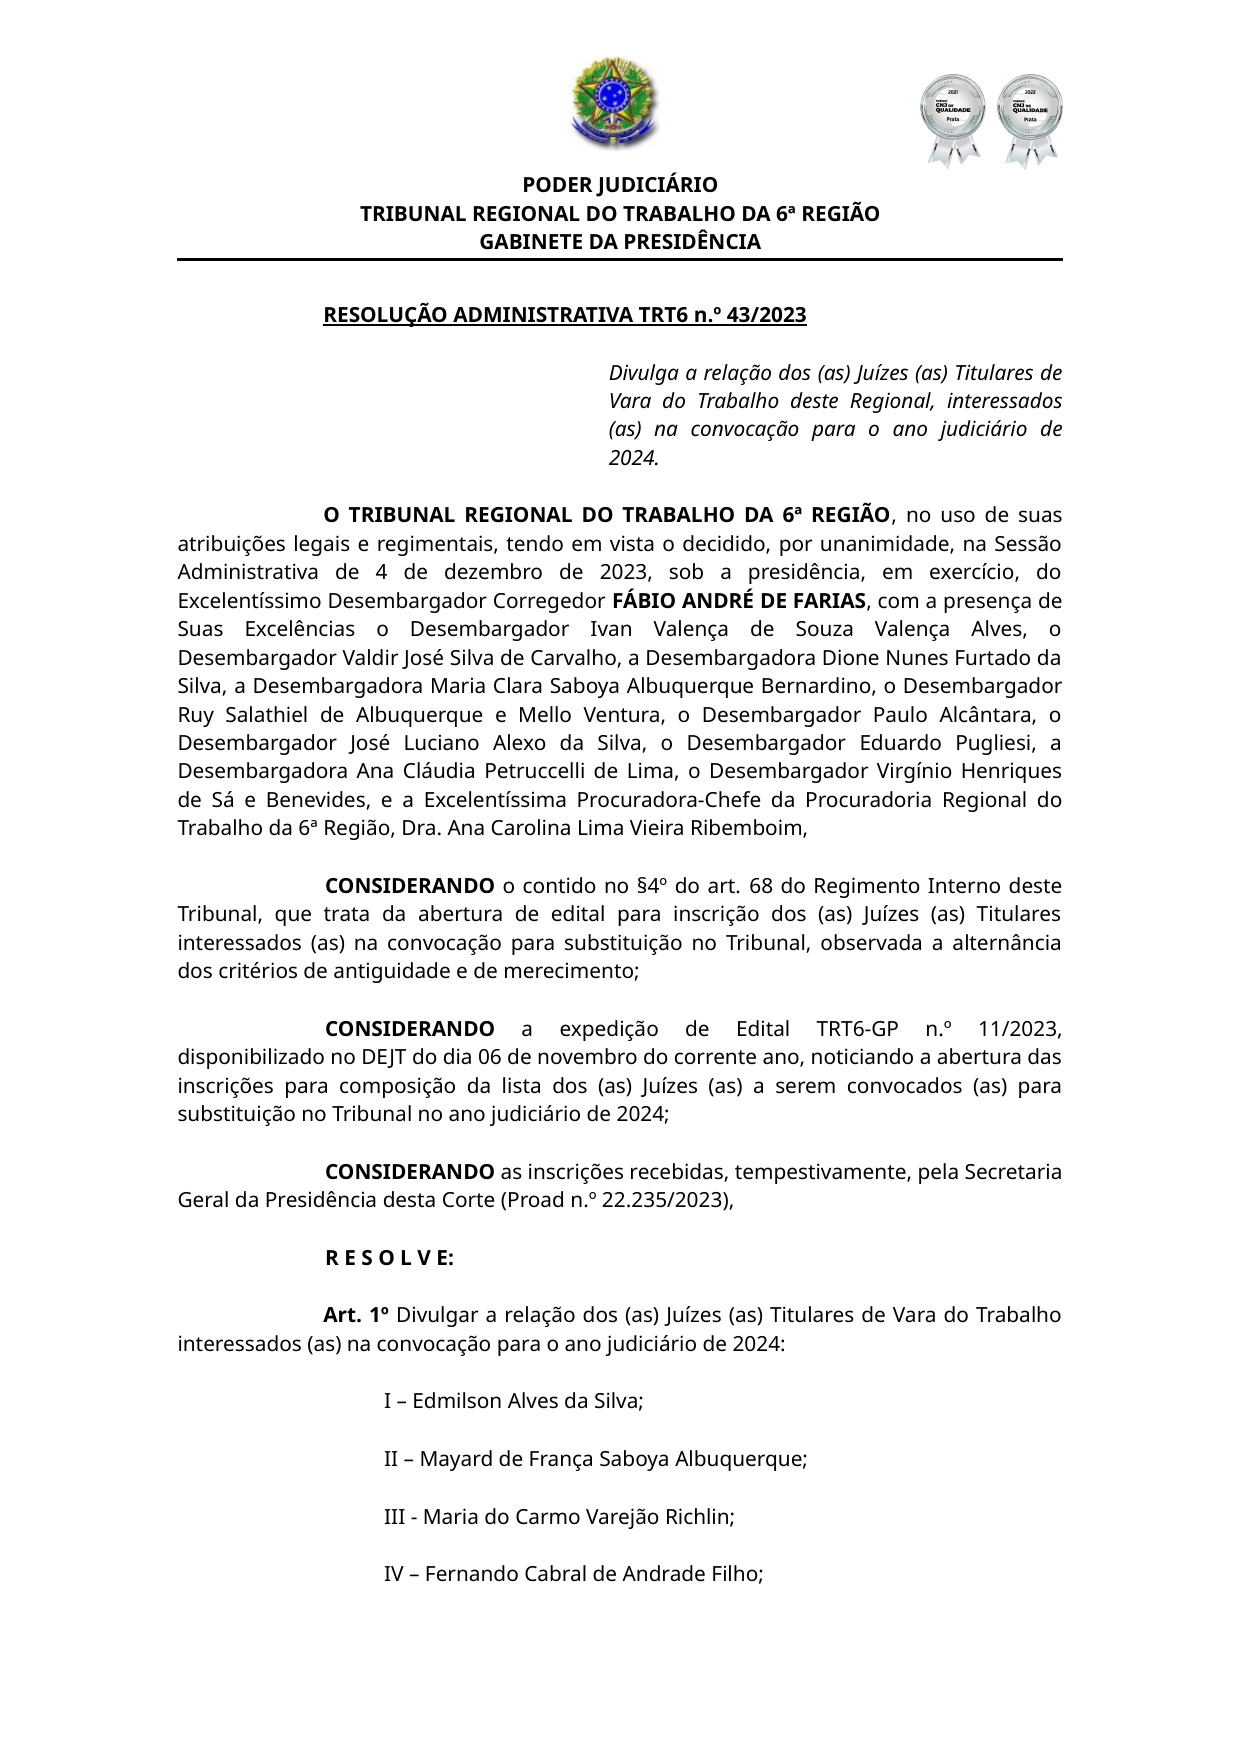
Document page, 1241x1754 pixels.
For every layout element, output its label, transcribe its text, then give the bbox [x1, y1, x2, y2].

text RESOLUÇÃO ADMINISTRATIVA TRT6 n.º 43/2023 [177, 300, 1063, 328]
text IV – Fernando Cabral de Andrade Filho; [177, 1559, 1063, 1588]
text I – Edmilson Alves da Silva; [177, 1387, 1063, 1415]
picture [568, 56, 661, 151]
text III - Maria do Carmo Varejão Richlin; [177, 1502, 1063, 1530]
text CONSIDERANDO as inscrições recebidas, tempestivamente, pela Secretaria Geral da Presidência desta Corte (Proad n.º 22.235/2023), [177, 1157, 1063, 1214]
text II – Mayard de França Saboya Albuquerque; [177, 1444, 1063, 1473]
picture [905, 73, 1063, 171]
text Art. 1º Divulgar a relação dos (as) Juízes (as) Titulares de Vara do Trabalho interessados (as) na convocação para o ano judiciário de 2024: [177, 1301, 1063, 1357]
text CONSIDERANDO a expedição de Edital TRT6-GP n.º 11/2023, disponibilizado no DEJT do dia 06 de novembro do corrente ano, noticiando a abertura das inscrições para composição da lista dos (as) Juízes (as) a serem convocados (as) para substituição no Tribunal no ano judiciário de 2024; [177, 1014, 1063, 1128]
text O TRIBUNAL REGIONAL DO TRABALHO DA 6ª REGIÃO, no uso de suas atribuições legais e regimentais, tendo em vista o decidido, por unanimidade, na Sessão Administrativa de 4 de dezembro de 2023, sob a presidência, em exercício, do Excelentíssimo Desembargador Corregedor FÁBIO ANDRÉ DE FARIAS, com a presença de Suas Excelências o Desembargador Ivan Valença de Souza Valença Alves, o Desembargador Valdir José Silva de Carvalho, a Desembargadora Dione Nunes Furtado da Silva, a Desembargadora Maria Clara Saboya Albuquerque Bernardino, o Desembargador Ruy Salathiel de Albuquerque e Mello Ventura, o Desembargador Paulo Alcântara, o Desembargador José Luciano Alexo da Silva, o Desembargador Eduardo Pugliesi, a Desembargadora Ana Cláudia Petruccelli de Lima, o Desembargador Virgínio Henriques de Sá e Benevides, e a Excelentíssima Procuradora-Chefe da Procuradoria Regional do Trabalho da 6ª Região, Dra. Ana Carolina Lima Vieira Ribemboim, [177, 501, 1063, 842]
text CONSIDERANDO o contido no §4º do art. 68 do Regimento Interno deste Tribunal, que trata da abertura de edital para inscrição dos (as) Juízes (as) Titulares interessados (as) na convocação para substituição no Tribunal, observada a alternância dos critérios de antiguidade e de merecimento; [177, 871, 1063, 985]
text R E S O L V E: [177, 1243, 1063, 1271]
text Divulga a relação dos (as) Juízes (as) Titulares de Vara do Trabalho deste Regional, interessados (as) na convocação para o ano judiciário de 2024. [608, 358, 1063, 471]
